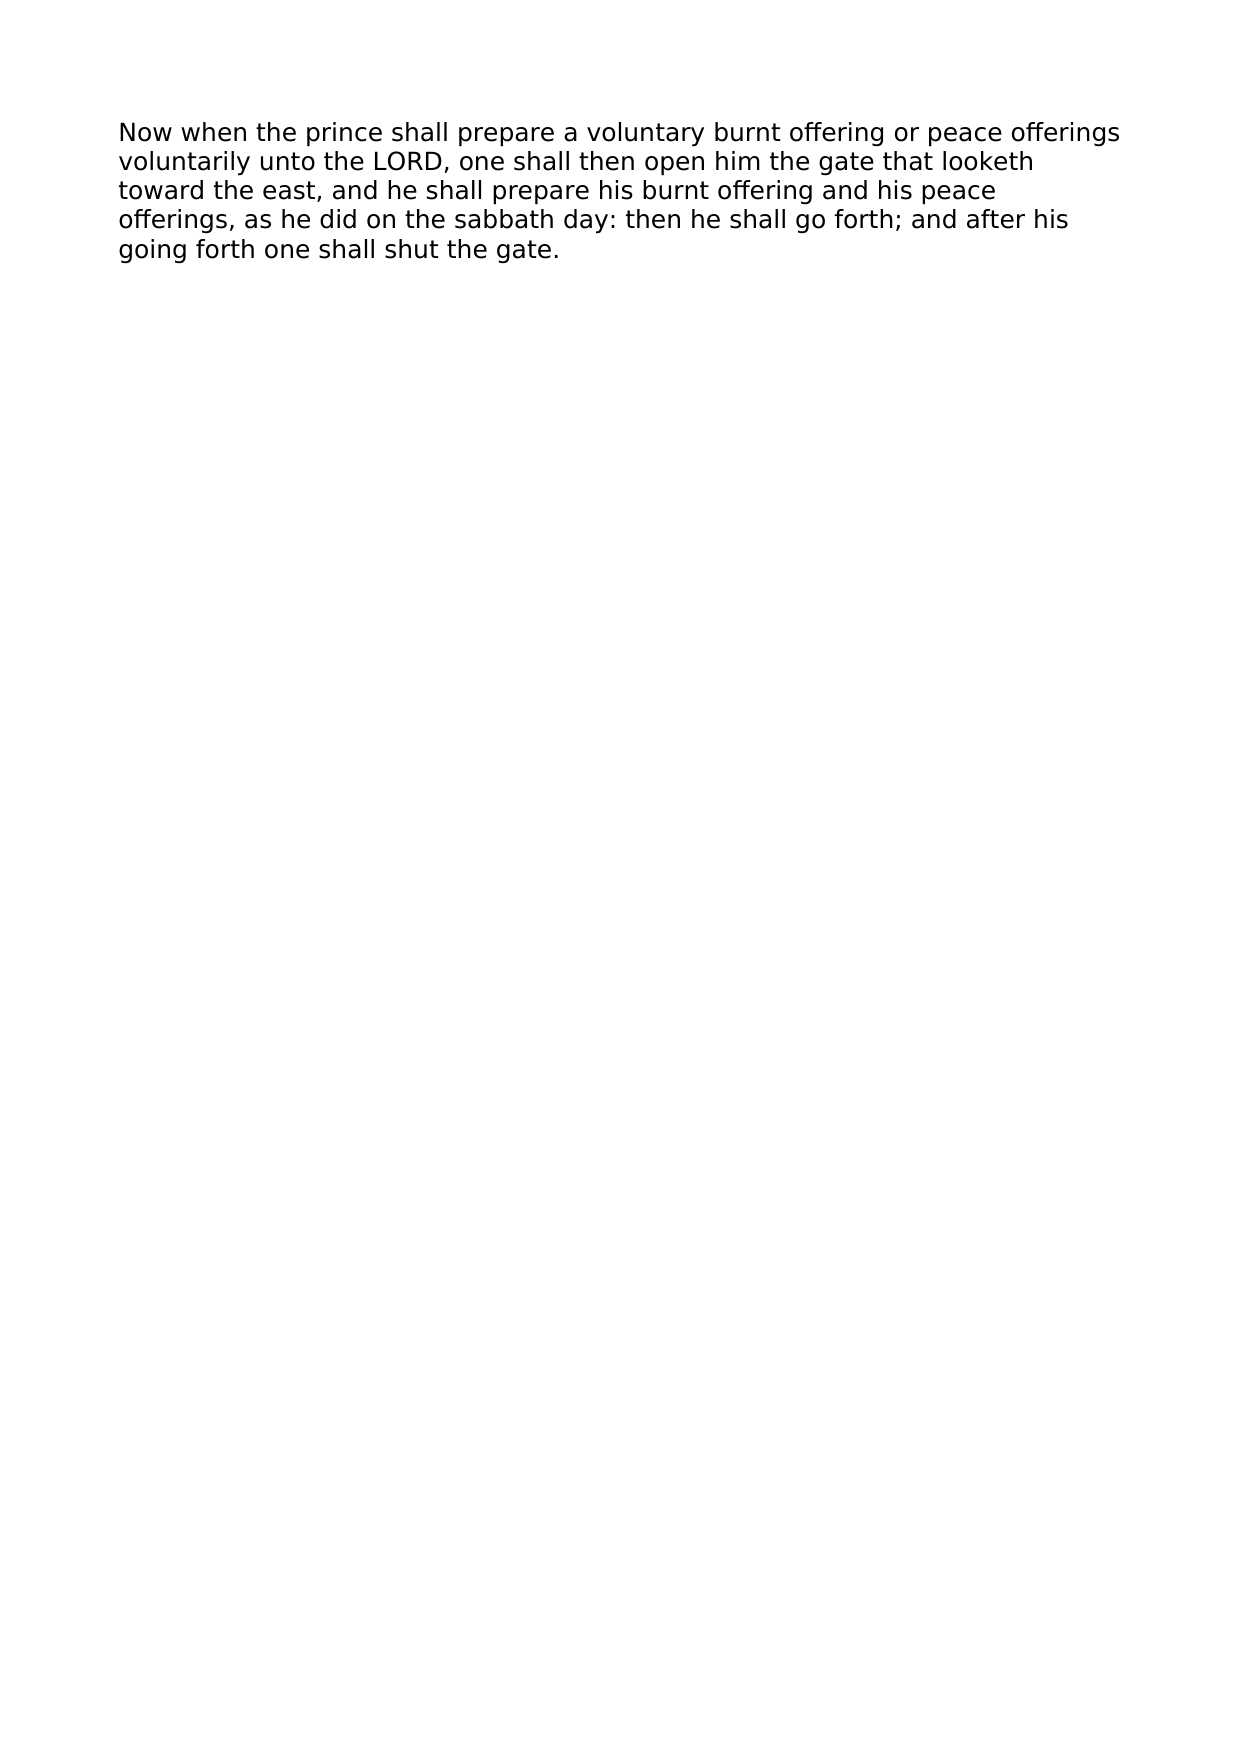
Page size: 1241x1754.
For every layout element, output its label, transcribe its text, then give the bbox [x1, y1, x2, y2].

text Now when the prince shall prepare a voluntary burnt offering or peace offerings voluntarily unto the LORD, one shall then open him the gate that looketh toward the east, and he shall prepare his burnt offering and his peace offerings, as he did on the sabbath day: then he shall go forth; and after his going forth one shall shut the gate. [118, 118, 1122, 264]
